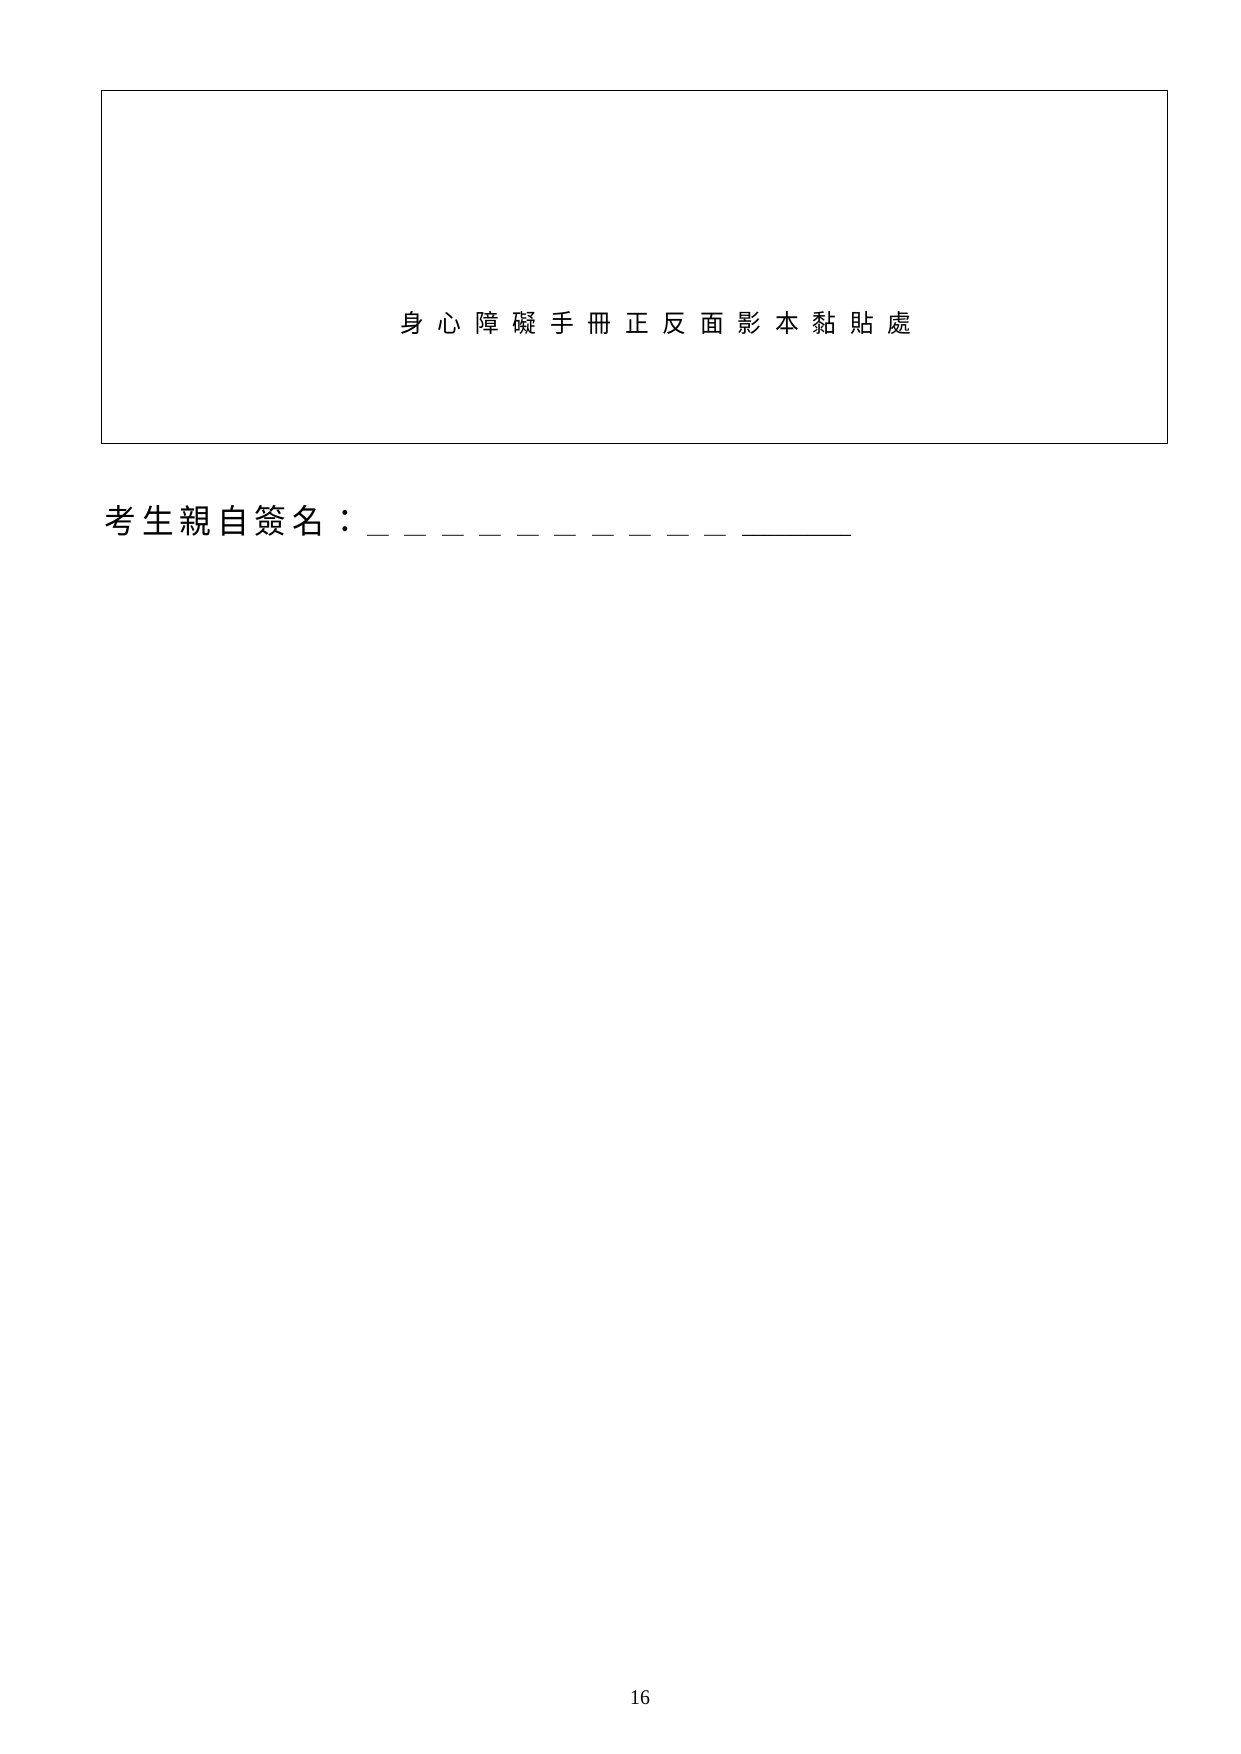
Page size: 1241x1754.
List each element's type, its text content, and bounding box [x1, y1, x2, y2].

table_header 身心障礙手冊正反面影本黏貼處 [102, 91, 1167, 443]
text 考生親自簽名：＿＿＿＿＿＿＿＿＿＿__________ [104, 482, 1136, 557]
